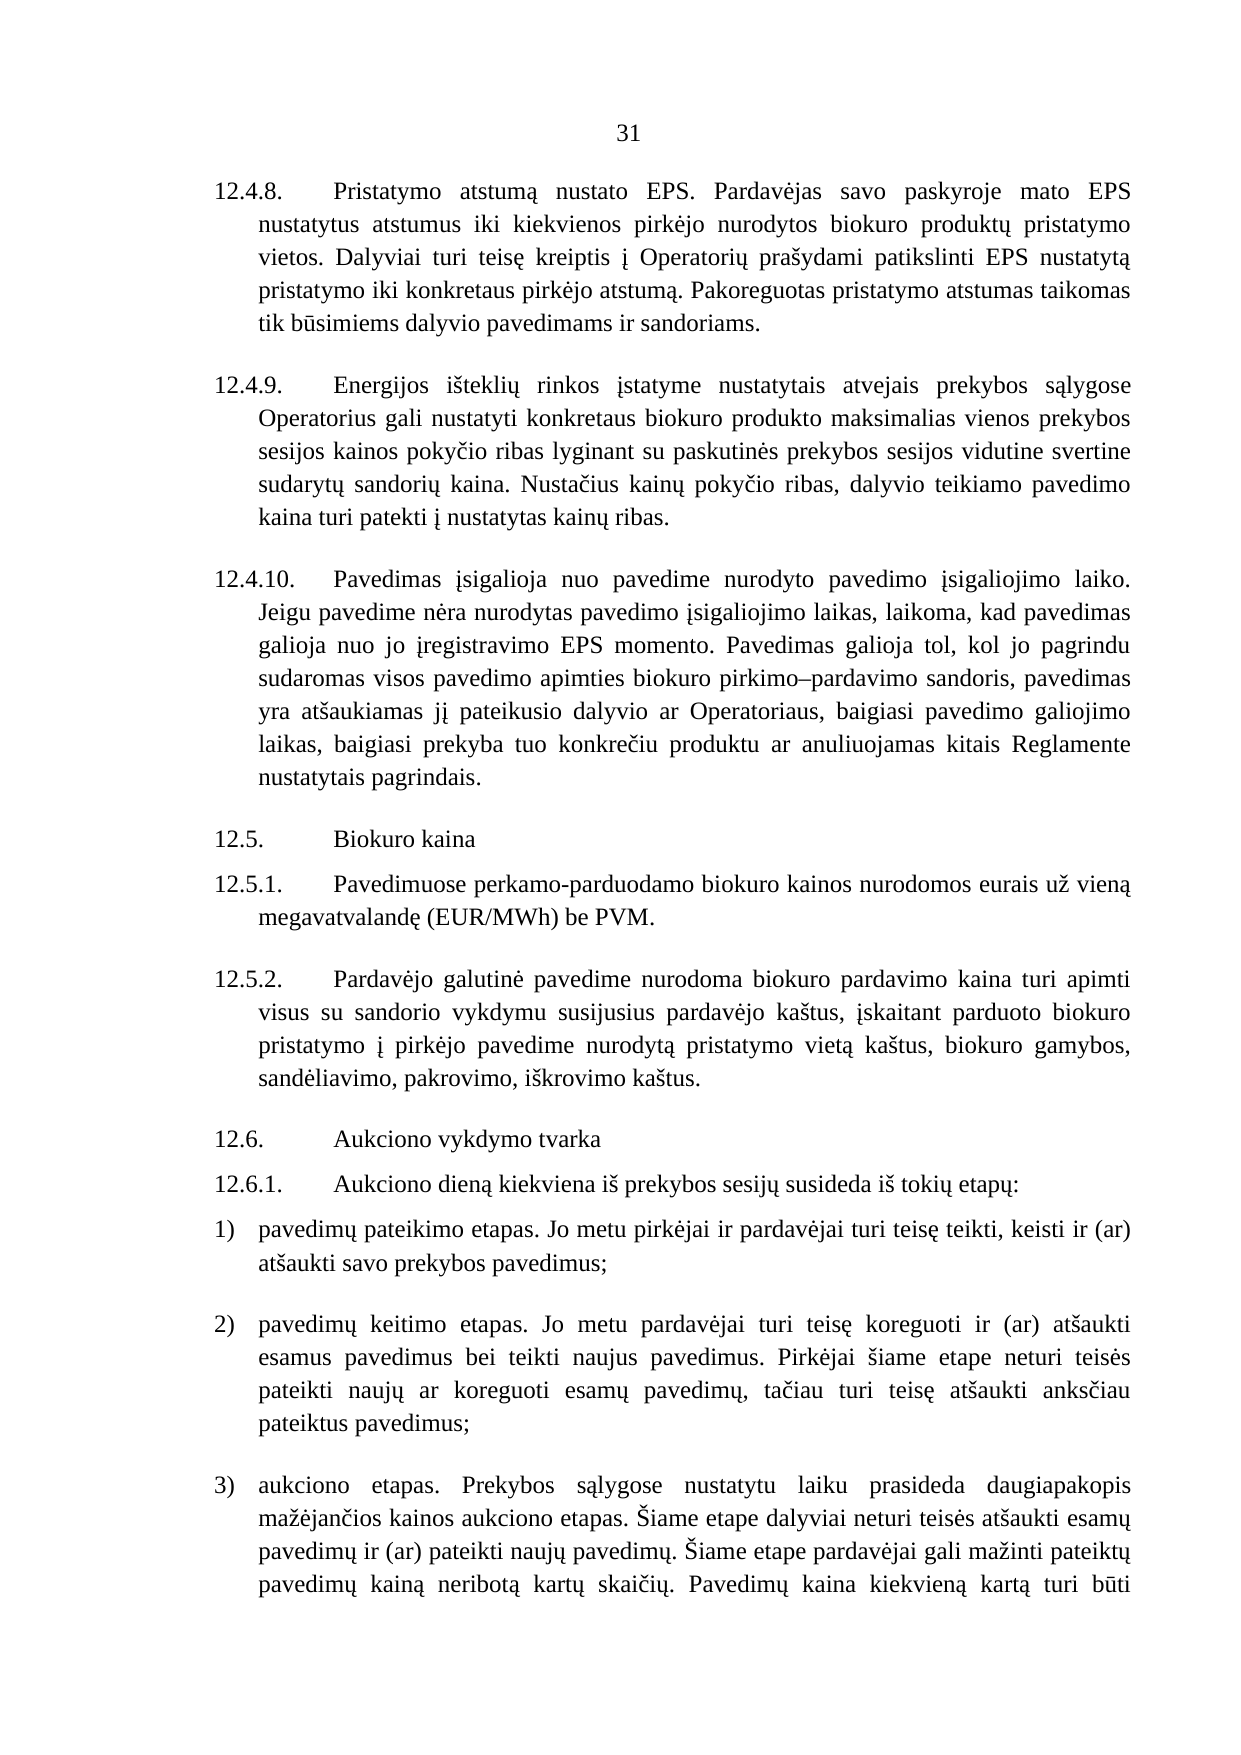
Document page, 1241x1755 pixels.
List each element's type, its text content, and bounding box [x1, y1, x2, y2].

text 12.5.2. Pardavėjo galutinė pavedime nurodoma biokuro pardavimo kaina turi apimti visus su sandorio vykdymu susijusius pardavėjo kaštus, įskaitant parduoto biokuro pristatymo į pirkėjo pavedime nurodytą pristatymo vietą kaštus, biokuro gamybos, sandėliavimo, pakrovimo, iškrovimo kaštus. [214, 964, 1132, 1092]
text 12.6.1. Aukciono dieną kiekviena iš prekybos sesijų susideda iš tokių etapų: [214, 1169, 1132, 1198]
text 1) pavedimų pateikimo etapas. Jo metu pirkėjai ir pardavėjai turi teisę teikti, keisti ir (ar) atšaukti savo prekybos pavedimus; [214, 1214, 1132, 1276]
text 12.5. Biokuro kaina [214, 824, 1132, 853]
text 3) aukciono etapas. Prekybos sąlygose nustatytu laiku prasideda daugiapakopis mažėjančios kainos aukciono etapas. Šiame etape dalyviai neturi teisės atšaukti esamų pavedimų ir (ar) pateikti naujų pavedimų. Šiame etape pardavėjai gali mažinti pateiktų pavedimų kainą neribotą kartų skaičių. Pavedimų kaina kiekvieną kartą turi būti [214, 1470, 1132, 1598]
text 12.4.8. Pristatymo atstumą nustato EPS. Pardavėjas savo paskyroje mato EPS nustatytus atstumus iki kiekvienos pirkėjo nurodytos biokuro produktų pristatymo vietos. Dalyviai turi teisę kreiptis į Operatorių prašydami patikslinti EPS nustatytą pristatymo iki konkretaus pirkėjo atstumą. Pakoreguotas pristatymo atstumas taikomas tik būsimiems dalyvio pavedimams ir sandoriams. [214, 176, 1132, 337]
text 12.6. Aukciono vykdymo tvarka [214, 1124, 1132, 1153]
text 12.4.10. Pavedimas įsigalioja nuo pavedime nurodyto pavedimo įsigaliojimo laiko. Jeigu pavedime nėra nurodytas pavedimo įsigaliojimo laikas, laikoma, kad pavedimas galioja nuo jo įregistravimo EPS momento. Pavedimas galioja tol, kol jo pagrindu sudaromas visos pavedimo apimties biokuro pirkimo–pardavimo sandoris, pavedimas yra atšaukiamas jį pateikusio dalyvio ar Operatoriaus, baigiasi pavedimo galiojimo laikas, baigiasi prekyba tuo konkrečiu produktu ar anuliuojamas kitais Reglamente nustatytais pagrindais. [214, 564, 1132, 791]
text 12.4.9. Energijos išteklių rinkos įstatyme nustatytais atvejais prekybos sąlygose Operatorius gali nustatyti konkretaus biokuro produkto maksimalias vienos prekybos sesijos kainos pokyčio ribas lyginant su paskutinės prekybos sesijos vidutine svertine sudarytų sandorių kaina. Nustačius kainų pokyčio ribas, dalyvio teikiamo pavedimo kaina turi patekti į nustatytas kainų ribas. [214, 370, 1132, 531]
text 12.5.1. Pavedimuose perkamo-parduodamo biokuro kainos nurodomos eurais už vieną megavatvalandę (EUR/MWh) be PVM. [214, 869, 1132, 931]
text 2) pavedimų keitimo etapas. Jo metu pardavėjai turi teisę koreguoti ir (ar) atšaukti esamus pavedimus bei teikti naujus pavedimus. Pirkėjai šiame etape neturi teisės pateikti naujų ar koreguoti esamų pavedimų, tačiau turi teisę atšaukti anksčiau pateiktus pavedimus; [214, 1309, 1132, 1437]
